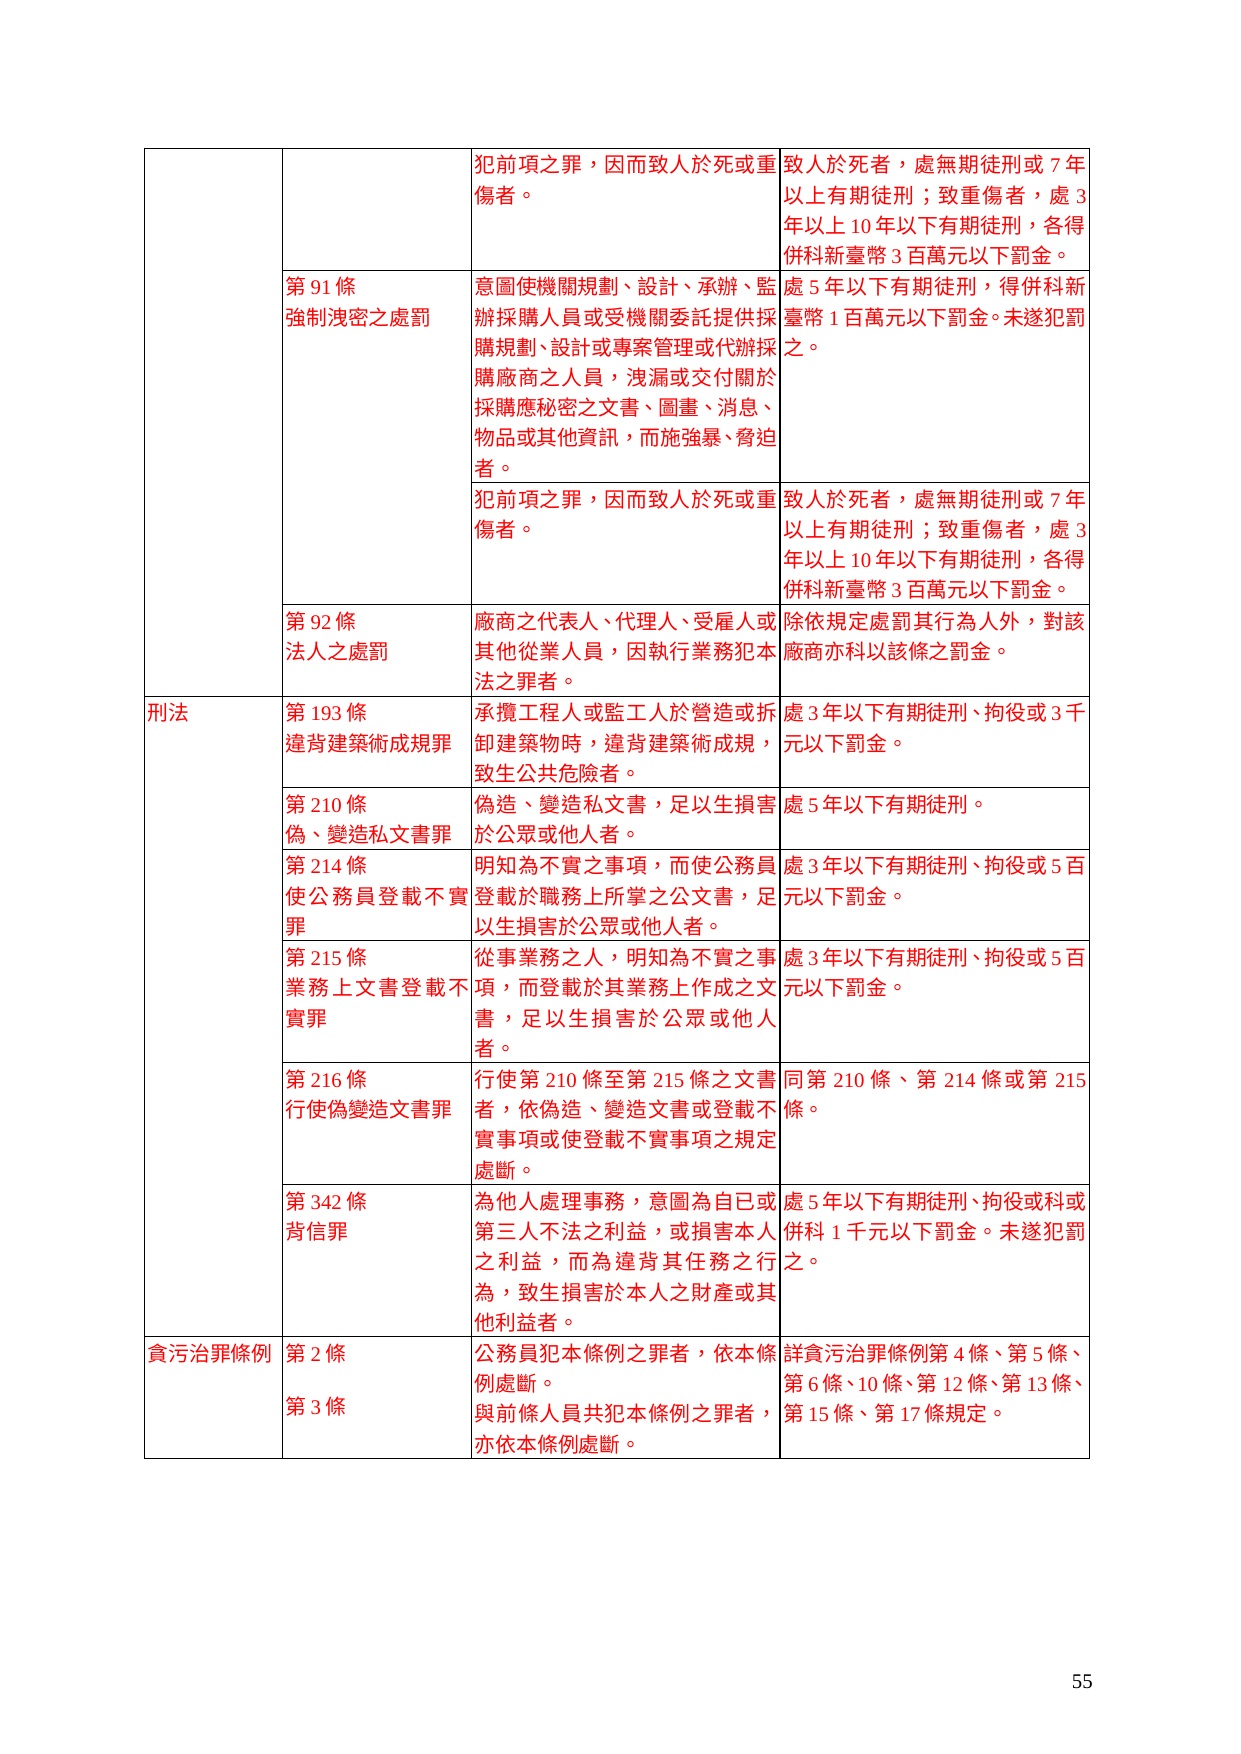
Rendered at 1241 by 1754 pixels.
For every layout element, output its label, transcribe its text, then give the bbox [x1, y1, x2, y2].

table_cell 刑法 [145, 697, 282, 1336]
table_cell 第216條 行使偽變造文書罪 [283, 1063, 471, 1184]
table_cell 致人於死者，處無期徒刑或7年以上有期徒刑；致重傷者，處3年以上10年以下有期徒刑，各得併科新臺幣3百萬元以下罰金。 [781, 483, 1089, 604]
table_cell 為他人處理事務，意圖為自已或第三人不法之利益，或損害本人之利益，而為違背其任務之行為，致生損害於本人之財產或其他利益者。 [472, 1185, 779, 1336]
table_cell [145, 149, 282, 696]
table_cell 第92條 法人之處罰 [283, 605, 471, 696]
table_cell 處3年以下有期徒刑、拘役或5百元以下罰金。 [781, 850, 1089, 940]
table_cell 處5年以下有期徒刑，得併科新臺幣1百萬元以下罰金。未遂犯罰之。 [781, 271, 1089, 482]
table_cell 貪污治罪條例 [145, 1337, 282, 1458]
table_cell 第2條 第3條 [283, 1337, 471, 1458]
table_cell 犯前項之罪，因而致人於死或重傷者。 [472, 149, 779, 269]
table_cell 處3年以下有期徒刑、拘役或5百元以下罰金。 [781, 941, 1089, 1062]
table_cell 同第210條、第214條或第215條。 [781, 1063, 1089, 1184]
table_cell 承攬工程人或監工人於營造或拆卸建築物時，違背建築術成規，致生公共危險者。 [472, 697, 779, 787]
table_cell 處5年以下有期徒刑、拘役或科或併科1千元以下罰金。未遂犯罰之。 [781, 1185, 1089, 1336]
table_cell 意圖使機關規劃、設計、承辦、監辦採購人員或受機關委託提供採購規劃、設計或專案管理或代辦採購廠商之人員，洩漏或交付關於採購應秘密之文書、圖畫、消息、物品或其他資訊，而施強暴、脅迫者。 [472, 271, 779, 482]
table_cell 第210條 偽、變造私文書罪 [283, 788, 471, 849]
table_cell 詳貪污治罪條例第4條、第5條、第6條、10條、第12條、第13條、第15條、第17條規定。 [781, 1337, 1089, 1458]
table_cell 致人於死者，處無期徒刑或7年以上有期徒刑；致重傷者，處3年以上10年以下有期徒刑，各得併科新臺幣3百萬元以下罰金。 [781, 149, 1089, 269]
table_cell 第214條 使公務員登載不實罪 [283, 850, 471, 940]
table_cell 從事業務之人，明知為不實之事項，而登載於其業務上作成之文書，足以生損害於公眾或他人者。 [472, 941, 779, 1062]
table_cell 第91條 強制洩密之處罰 [283, 271, 471, 604]
table_cell [283, 149, 471, 269]
table_cell 犯前項之罪，因而致人於死或重傷者。 [472, 483, 779, 604]
table_cell 處5年以下有期徒刑。 [781, 788, 1089, 849]
table_cell 偽造、變造私文書，足以生損害於公眾或他人者。 [472, 788, 779, 849]
table_cell 第215條 業務上文書登載不實罪 [283, 941, 471, 1062]
table_cell 廠商之代表人、代理人、受雇人或其他從業人員，因執行業務犯本法之罪者。 [472, 605, 779, 696]
table_cell 行使第210條至第215條之文書者，依偽造、變造文書或登載不實事項或使登載不實事項之規定處斷。 [472, 1063, 779, 1184]
table_cell 第193條 違背建築術成規罪 [283, 697, 471, 787]
table_cell 明知為不實之事項，而使公務員登載於職務上所掌之公文書，足以生損害於公眾或他人者。 [472, 850, 779, 940]
table_cell 第342條 背信罪 [283, 1185, 471, 1336]
table_cell 除依規定處罰其行為人外，對該廠商亦科以該條之罰金。 [781, 605, 1089, 696]
table_cell 處3年以下有期徒刑、拘役或3千元以下罰金。 [781, 697, 1089, 787]
table_cell 公務員犯本條例之罪者，依本條例處斷。 與前條人員共犯本條例之罪者，亦依本條例處斷。 [472, 1337, 779, 1458]
